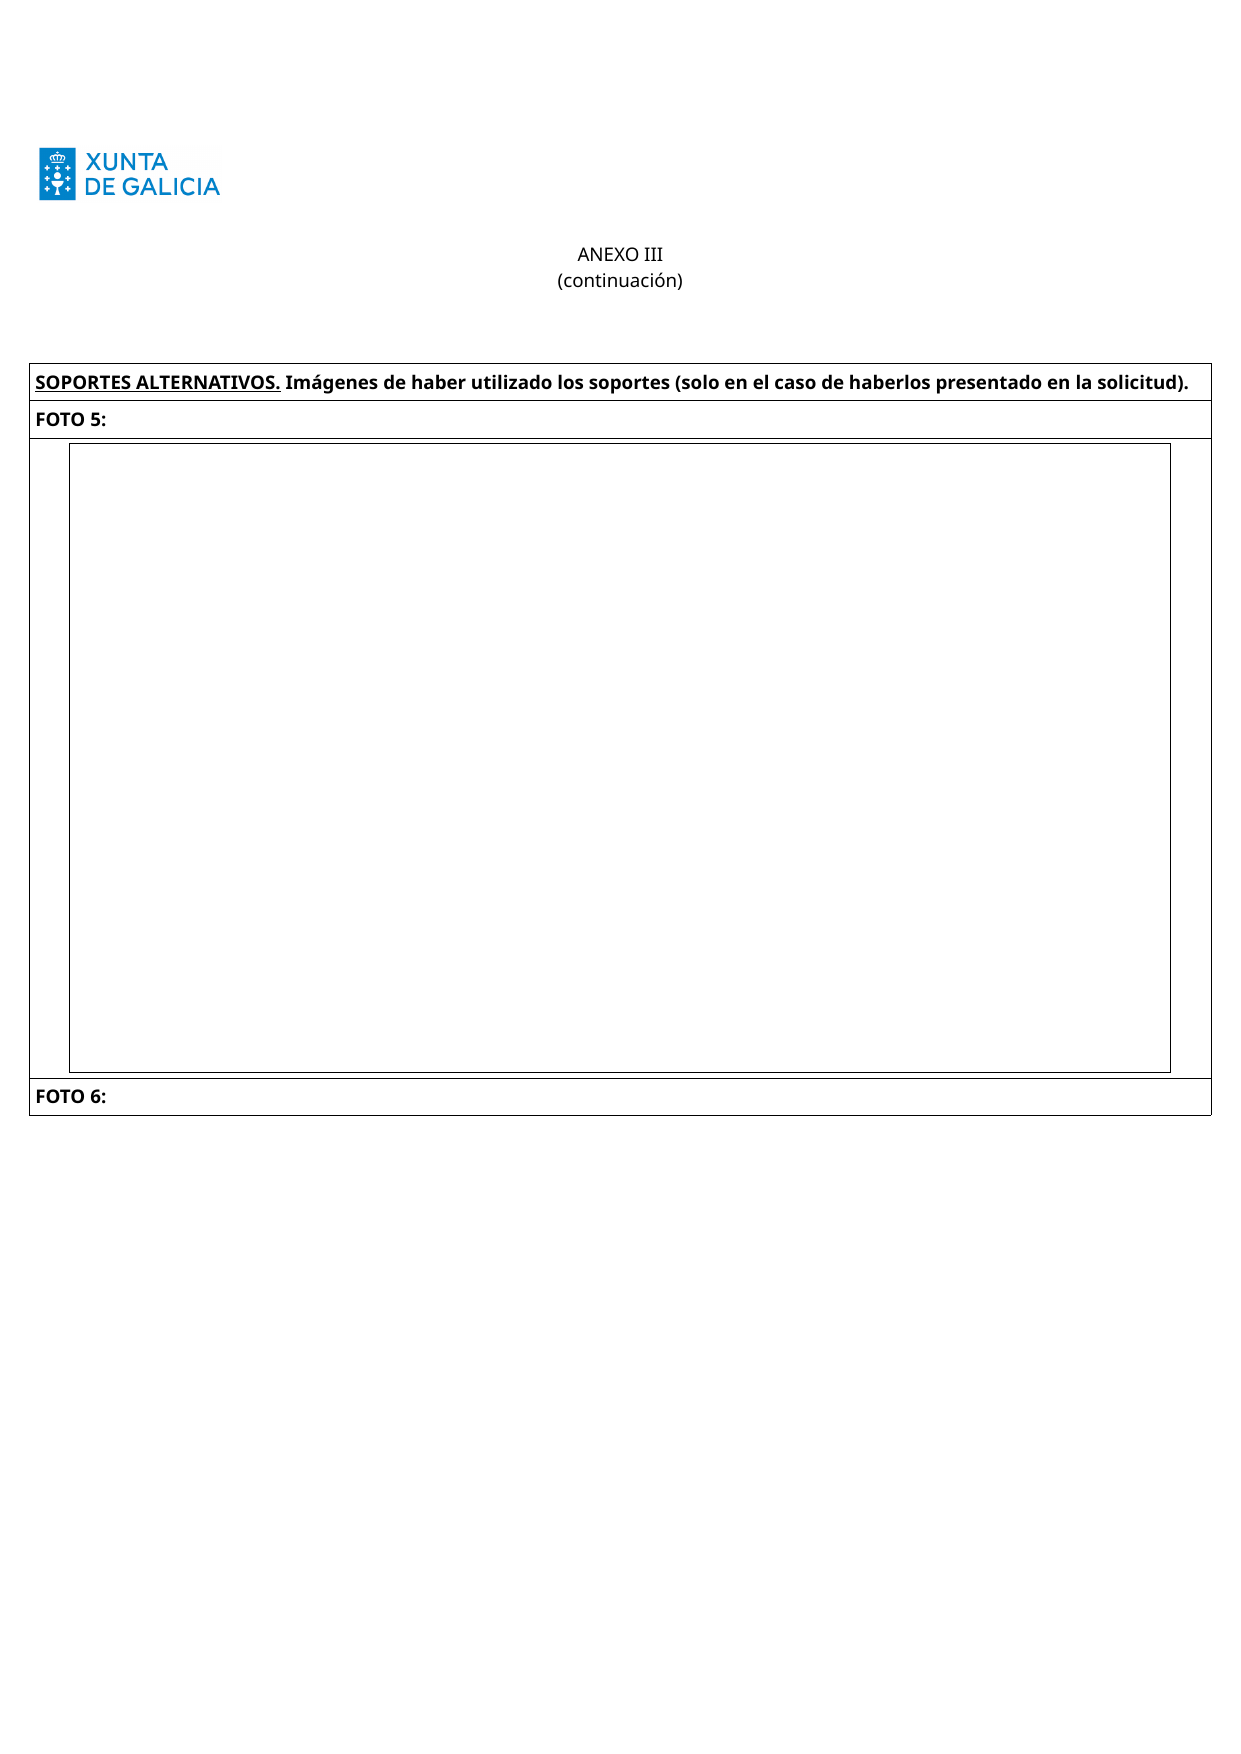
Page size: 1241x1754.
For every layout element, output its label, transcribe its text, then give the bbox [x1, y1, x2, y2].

table_cell [30, 439, 1211, 1078]
table_header SOPORTES ALTERNATIVOS. Imágenes de haber utilizado los soportes (solo en el caso de haberlos presentado en la solicitud). [30, 364, 1211, 400]
table_cell FOTO 6: [30, 1079, 1211, 1115]
picture [37, 145, 222, 203]
table_cell FOTO 5: [30, 401, 1211, 437]
text (continuación) [29, 267, 1211, 292]
text ANEXO III [29, 241, 1211, 267]
